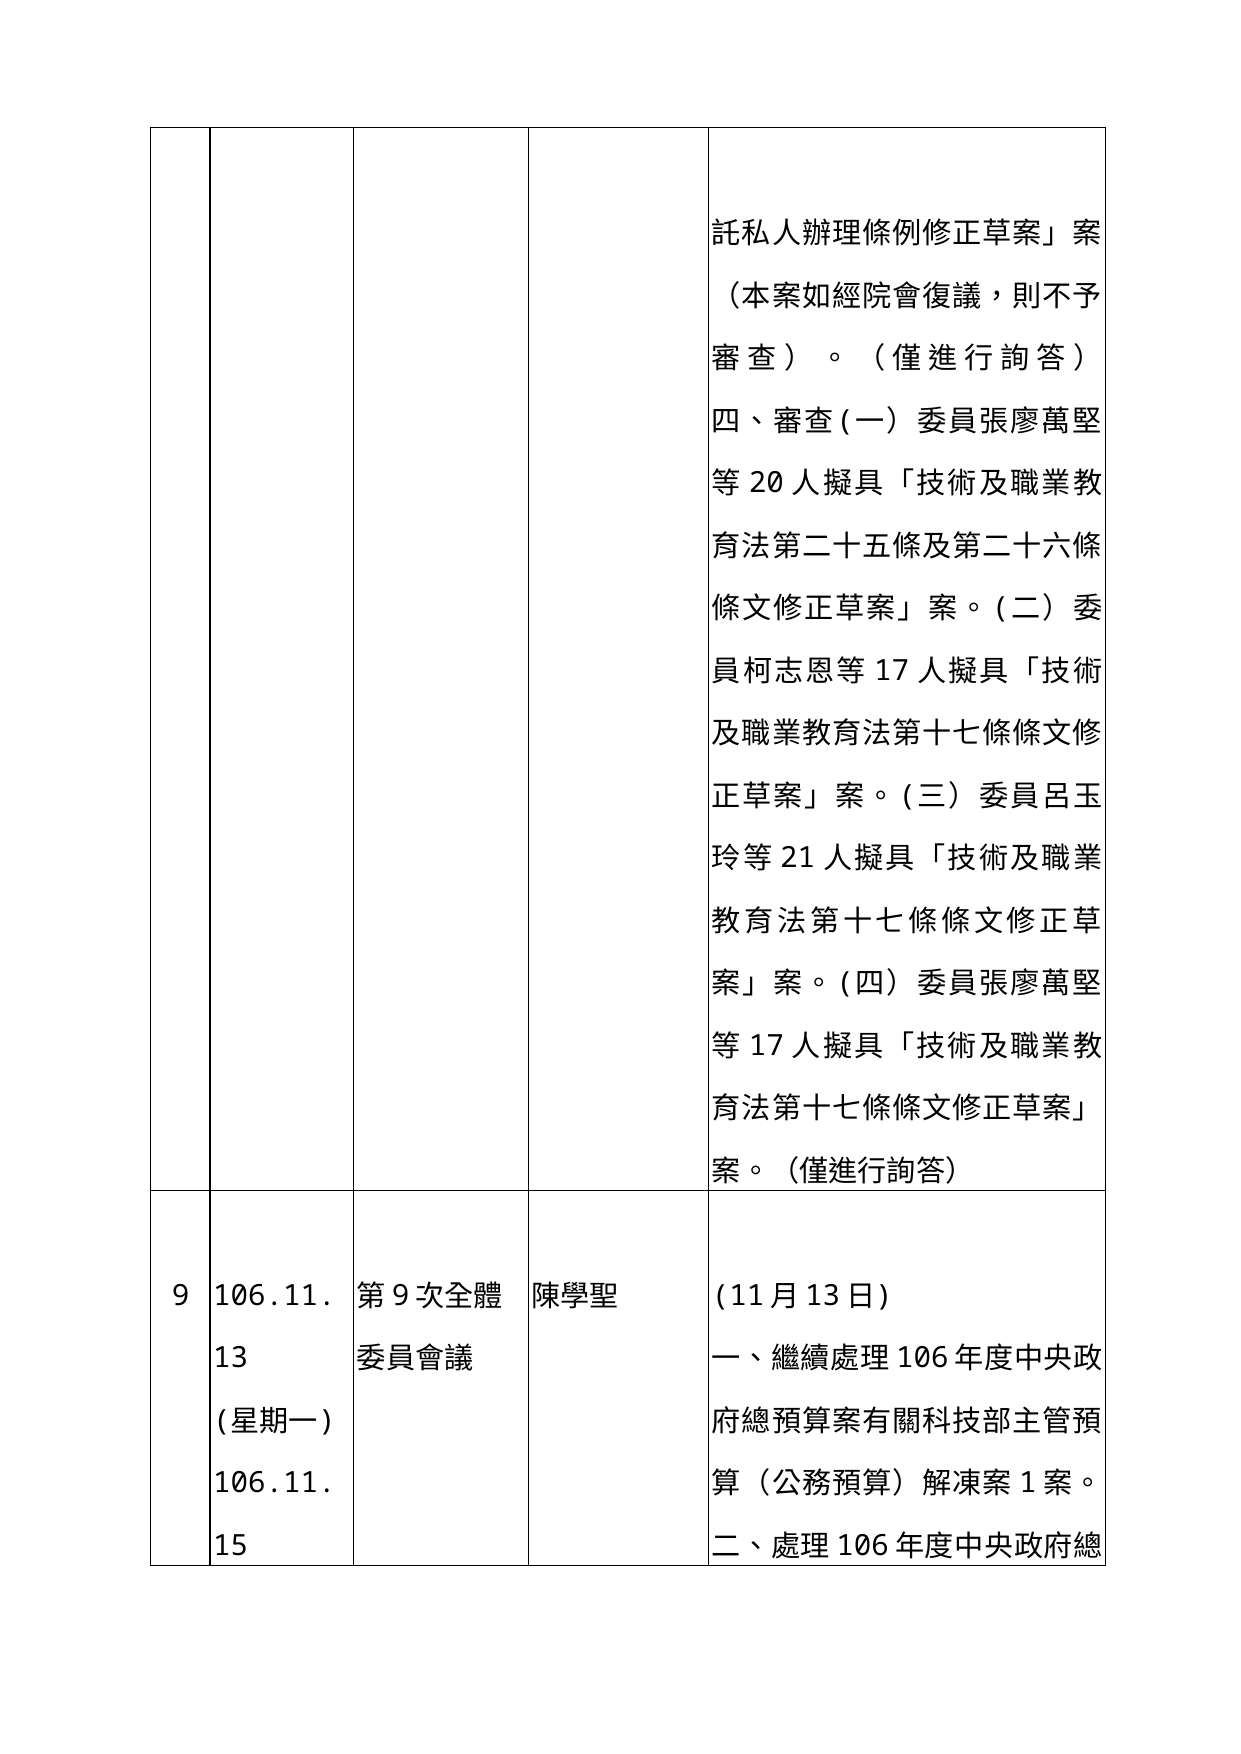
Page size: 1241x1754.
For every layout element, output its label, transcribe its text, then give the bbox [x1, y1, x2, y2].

table_cell 106.11.13 (星期一) 106.11.15 [211, 1191, 353, 1564]
table_cell 陳學聖 [529, 1191, 708, 1564]
table_cell [529, 128, 708, 1189]
table_cell [354, 128, 528, 1189]
table_cell 9 [151, 1191, 209, 1564]
table_cell [211, 128, 353, 1189]
table_cell (11月13日) 一、繼續處理106年度中央政府總預算案有關科技部主管預算（公務預算）解凍案1案。 二、處理106年度中央政府總 [709, 1191, 1105, 1564]
table_cell 託私人辦理條例修正草案」案（本案如經院會復議，則不予審查）。（僅進行詢答） 四、審查(一）委員張廖萬堅等20人擬具「技術及職業教育法第二十五條及第二十六條條文修正草案」案。(二）委員柯志恩等17人擬具「技術及職業教育法第十七條條文修正草案」案。(三）委員呂玉玲等21人擬具「技術及職業教育法第十七條條文修正草案」案。(四）委員張廖萬堅等17人擬具「技術及職業教育法第十七條條文修正草案」案。（僅進行詢答） [709, 128, 1105, 1189]
table_cell 第9次全體委員會議 [354, 1191, 528, 1564]
table_cell [151, 128, 209, 1189]
